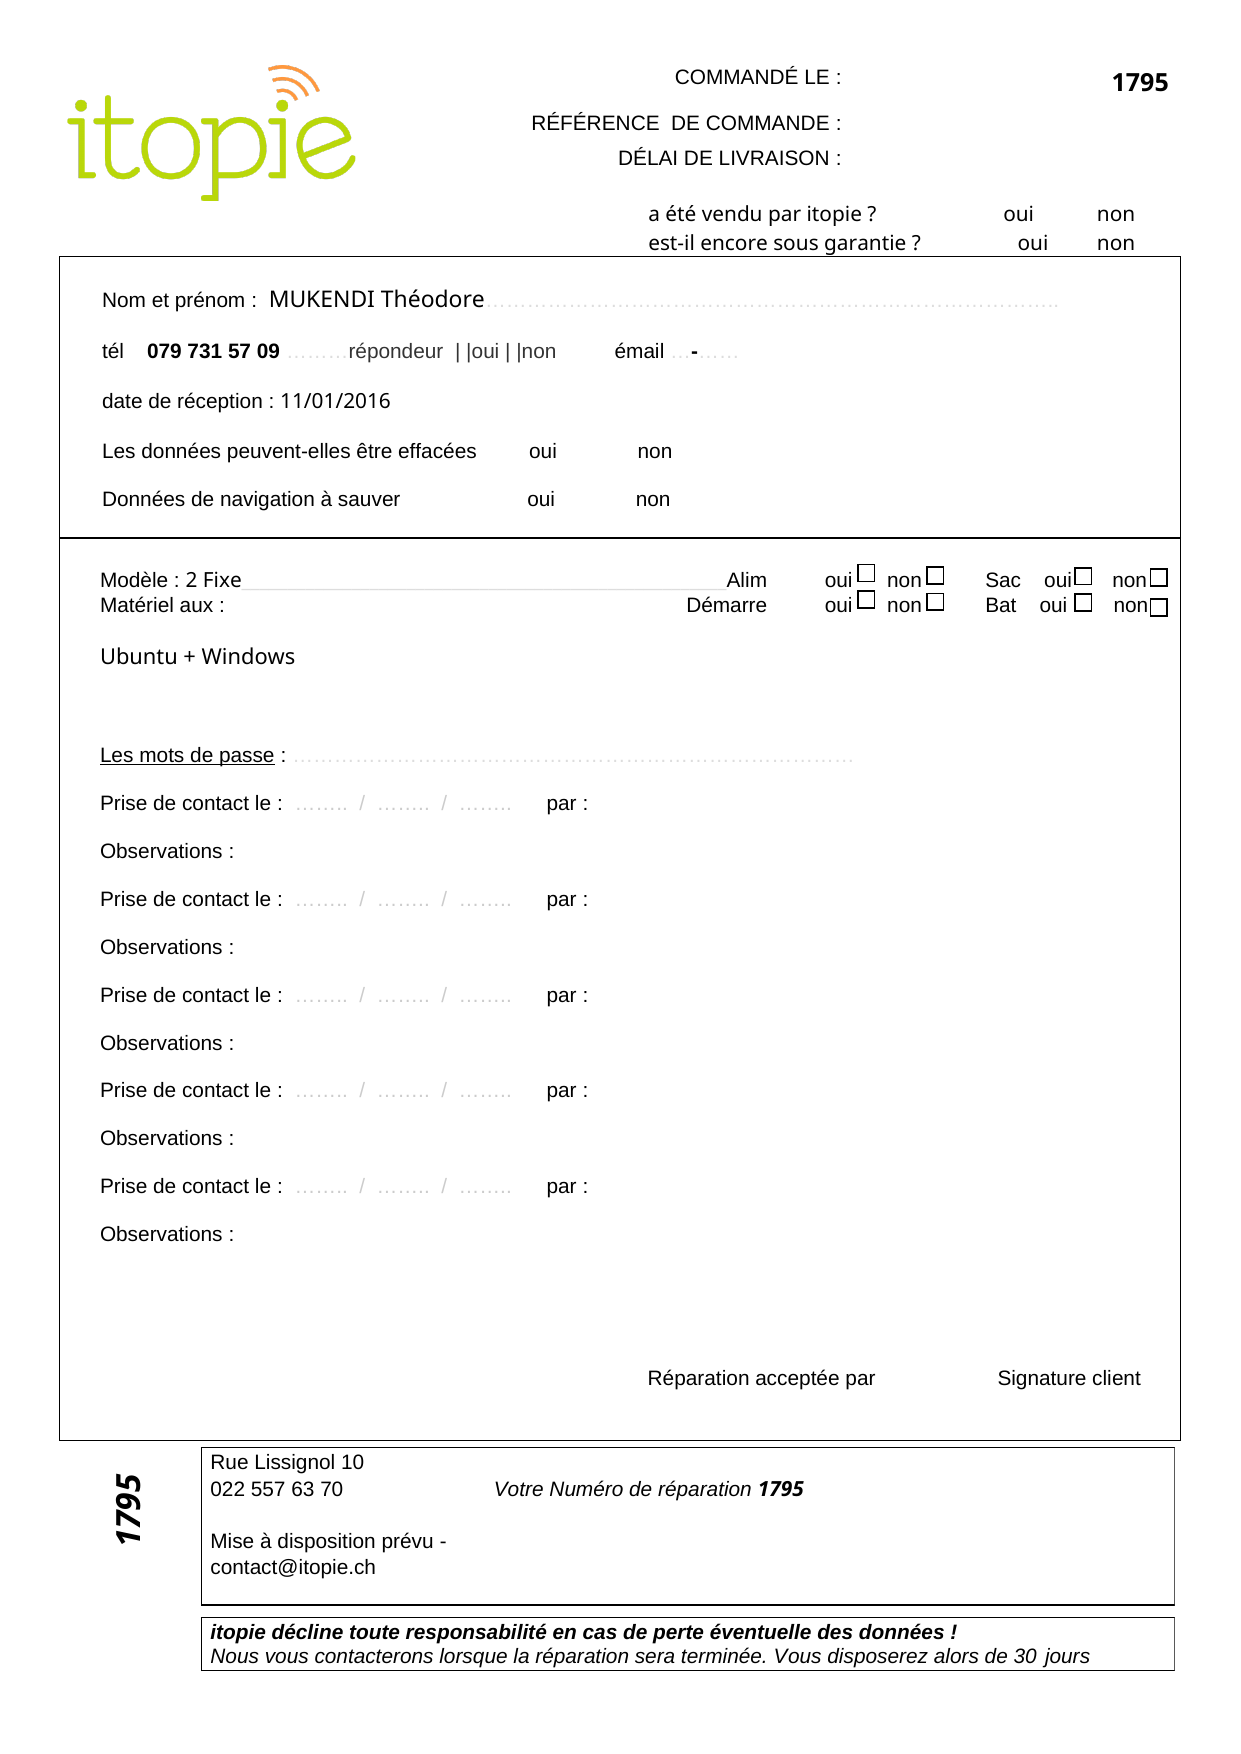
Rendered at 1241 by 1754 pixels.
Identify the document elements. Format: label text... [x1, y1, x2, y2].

table_header COMMANDÉ LE : [490, 59, 847, 104]
table_header 1795 [59, 1441, 195, 1677]
text Observations : [60, 1219, 1180, 1246]
table_header Rue Lissignol 10 022 557 63 70 Votre Numéro de réparation 1795 Mise à disposition prévu - contact@itopie.ch [195, 1441, 1180, 1611]
text Modèle : 2 Fixe Alim oui non Sac oui non [60, 562, 856, 590]
table_cell itopie décline toute responsabilité en cas de perte éventuelle des données ! Nous vous contacterons lorsque la réparation sera terminée. Vous disposerez alors de 30 jours [195, 1611, 1180, 1677]
text Données de navigation à sauver oui non [60, 484, 1180, 511]
text Les mots de passe : ……………………………………………………………………… [60, 740, 1180, 767]
text Observations : [60, 1027, 1180, 1054]
table_cell [847, 140, 1180, 175]
text est-il encore sous garantie ? oui non [59, 228, 1181, 256]
text Nom et prénom : MUKENDI Théodore……………………………………………………………………….. [60, 280, 1180, 314]
text Modèle : 2 Fixe Alim oui non Sac oui non [879, 562, 925, 590]
picture [67, 65, 356, 201]
table_cell [847, 105, 1180, 140]
text Prise de contact le : …….. / …….. / …….. par : [60, 979, 1180, 1006]
text Les données peuvent-elles être effacées oui non [60, 436, 1180, 463]
text Matériel aux : Démarre oui non Bat oui non [60, 590, 1180, 617]
text Modèle : 2 Fixe Alim oui non Sac oui non [948, 562, 1180, 590]
text Prise de contact le : …….. / …….. / …….. par : [60, 788, 1180, 815]
table_header 1795 [847, 59, 1180, 104]
text tél 079 731 57 09 ………répondeur | |oui | |non émail …-…… [60, 335, 1180, 362]
text Réparation acceptée par Signature client [60, 1363, 1180, 1390]
text a été vendu par itopie ? oui non [59, 199, 1181, 228]
table_cell RÉFÉRENCE DE COMMANDE : [490, 105, 847, 140]
text Prise de contact le : …….. / …….. / …….. par : [60, 883, 1180, 911]
text Observations : [60, 836, 1180, 863]
text Prise de contact le : …….. / …….. / …….. par : [60, 1075, 1180, 1102]
text Observations : [60, 1123, 1180, 1150]
text Ubuntu + Windows [60, 638, 1180, 671]
table_cell DÉLAI DE LIVRAISON : [490, 140, 847, 175]
text Prise de contact le : …….. / …….. / …….. par : [60, 1171, 1180, 1198]
text date de réception : 11/01/2016 [60, 383, 1180, 415]
text Observations : [60, 931, 1180, 958]
